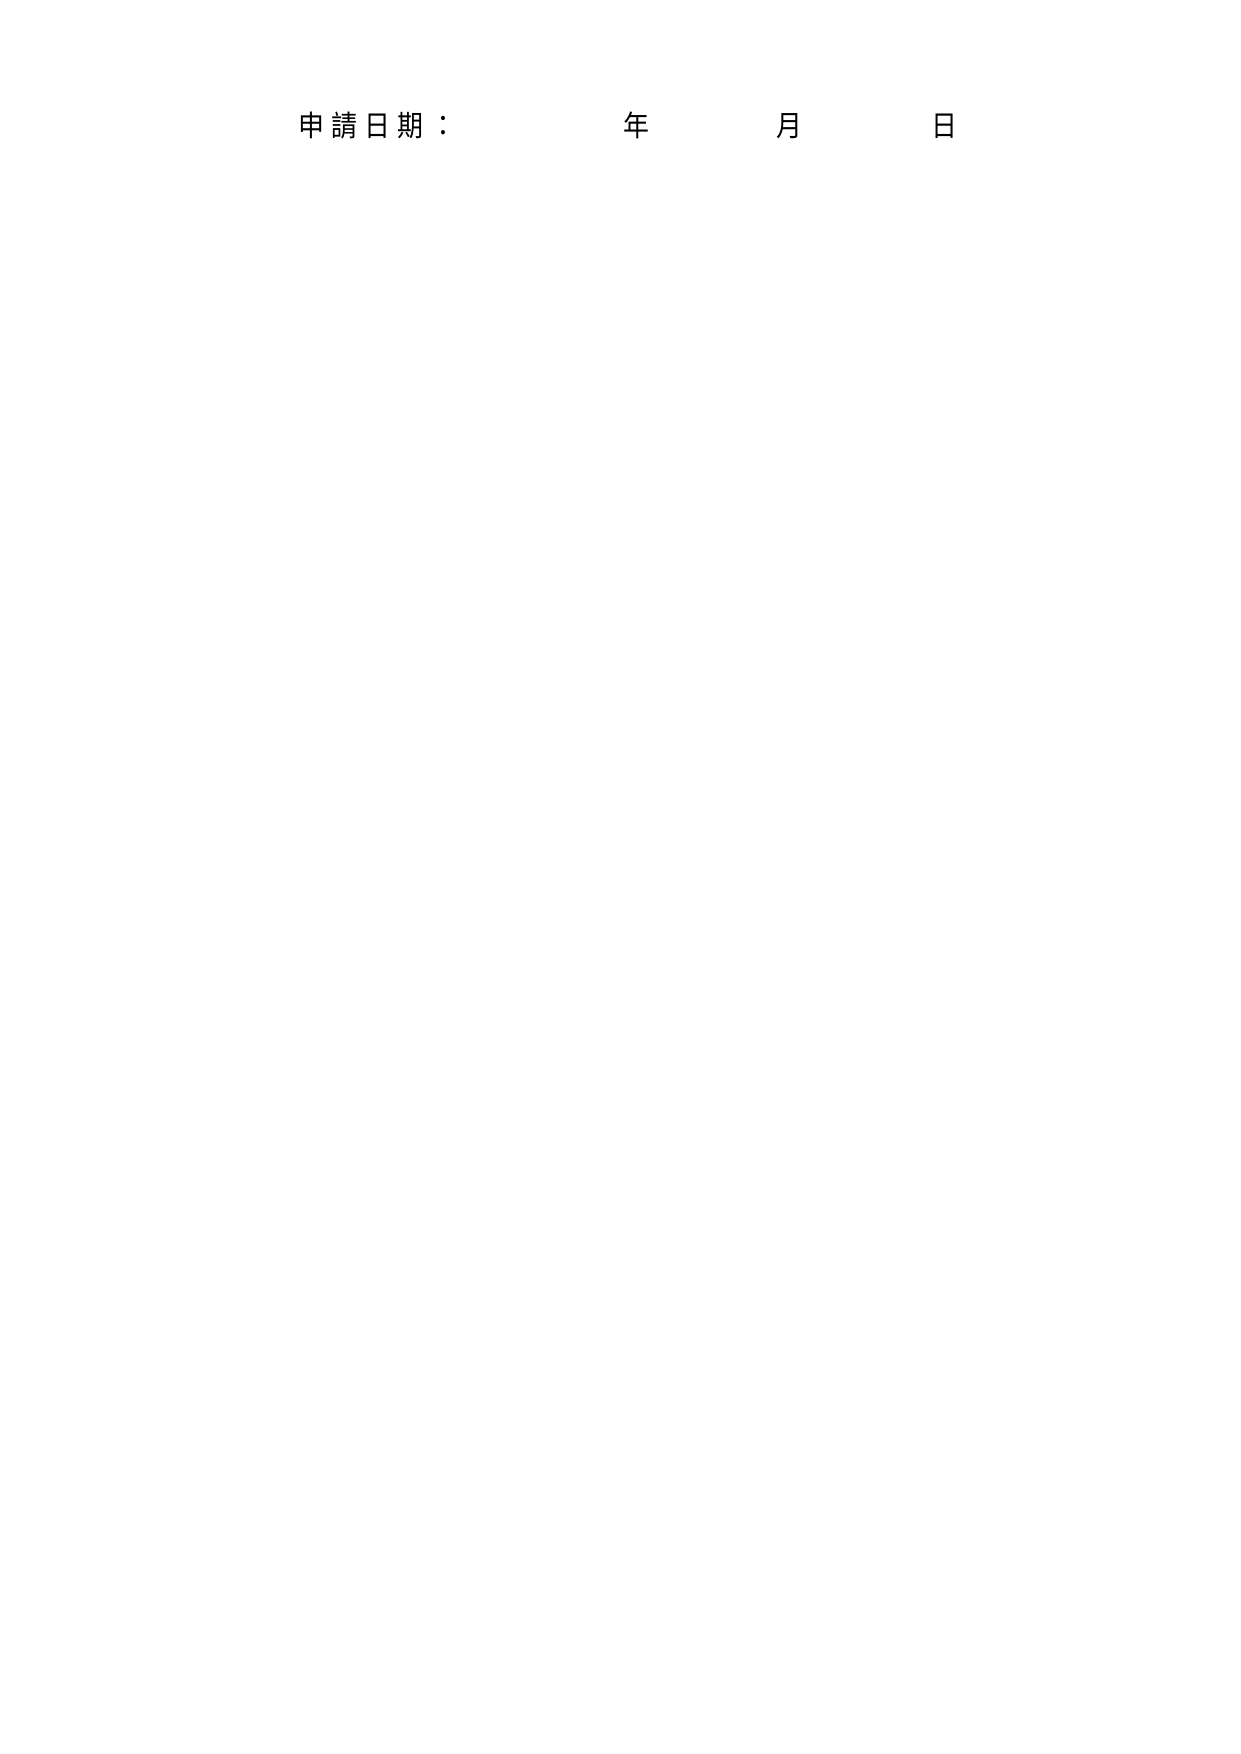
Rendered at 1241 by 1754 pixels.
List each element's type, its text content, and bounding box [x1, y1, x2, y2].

text 申請日期： 年 月 日 [74, 103, 1181, 145]
